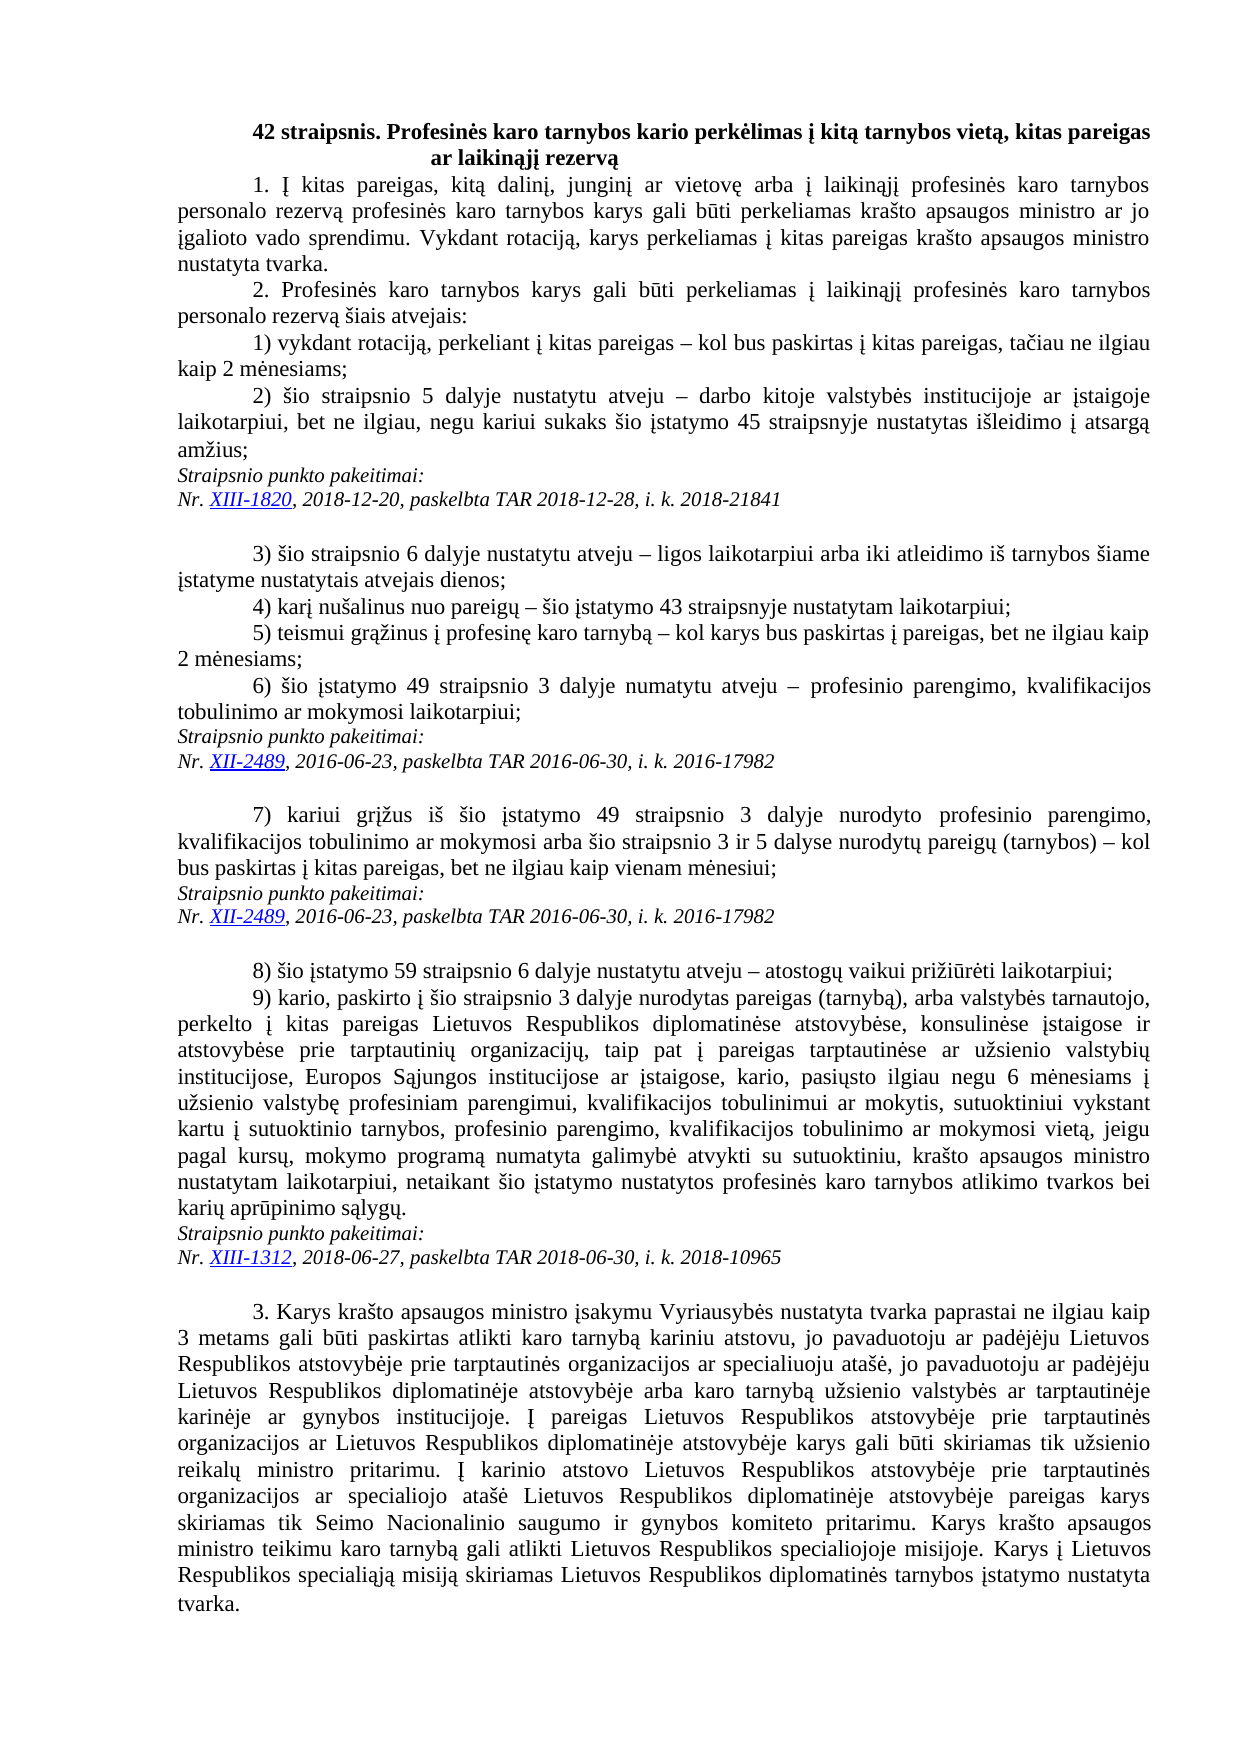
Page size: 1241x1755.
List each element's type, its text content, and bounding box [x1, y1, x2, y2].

text Straipsnio punkto pakeitimai: [177, 1221, 1152, 1245]
text Straipsnio punkto pakeitimai: [177, 724, 1152, 748]
text 42 straipsnis. Profesinės karo tarnybos kario perkėlimas į kitą tarnybos vietą, kitas pareigas ar laikinąjį rezervą [252, 118, 1152, 171]
text 8) šio įstatymo 59 straipsnio 6 dalyje nustatytu atveju – atostogų vaikui prižiūrėti laikotarpiui; [177, 957, 1152, 984]
text 1. Į kitas pareigas, kitą dalinį, junginį ar vietovę arba į laikinąjį profesinės karo tarnybos personalo rezervą profesinės karo tarnybos karys gali būti perkeliamas krašto apsaugos ministro ar jo įgalioto vado sprendimu. Vykdant rotaciją, karys perkeliamas į kitas pareigas krašto apsaugos ministro nustatyta tvarka. [177, 171, 1152, 276]
text 9) kario, paskirto į šio straipsnio 3 dalyje nurodytas pareigas (tarnybą), arba valstybės tarnautojo, perkelto į kitas pareigas Lietuvos Respublikos diplomatinėse atstovybėse, konsulinėse įstaigose ir atstovybėse prie tarptautinių organizacijų, taip pat į pareigas tarptautinėse ar užsienio valstybių institucijose, Europos Sąjungos institucijose ar įstaigose, kario, pasiųsto ilgiau negu 6 mėnesiams į užsienio valstybę profesiniam parengimui, kvalifikacijos tobulinimui ar mokytis, sutuoktiniui vykstant kartu į sutuoktinio tarnybos, profesinio parengimo, kvalifikacijos tobulinimo ar mokymosi vietą, jeigu pagal kursų, mokymo programą numatyta galimybė atvykti su sutuoktiniu, krašto apsaugos ministro nustatytam laikotarpiui, netaikant šio įstatymo nustatytos profesinės karo tarnybos atlikimo tvarkos bei karių aprūpinimo sąlygų. [177, 984, 1152, 1221]
text 4) karį nušalinus nuo pareigų – šio įstatymo 43 straipsnyje nustatytam laikotarpiui; [177, 593, 1152, 619]
text Straipsnio punkto pakeitimai: [177, 463, 1152, 487]
text Straipsnio punkto pakeitimai: [177, 880, 1152, 904]
text 5) teismui grąžinus į profesinę karo tarnybą – kol karys bus paskirtas į pareigas, bet ne ilgiau kaip 2 mėnesiams; [177, 619, 1152, 672]
text 2) šio straipsnio 5 dalyje nustatytu atveju – darbo kitoje valstybės institucijoje ar įstaigoje laikotarpiui, bet ne ilgiau, negu kariui sukaks šio įstatymo 45 straipsnyje nustatytas išleidimo į atsargą amžius; [177, 382, 1152, 463]
text 3) šio straipsnio 6 dalyje nustatytu atveju – ligos laikotarpiui arba iki atleidimo iš tarnybos šiame įstatyme nustatytais atvejais dienos; [177, 540, 1152, 593]
text Nr. XII-2489, 2016-06-23, paskelbta TAR 2016-06-30, i. k. 2016-17982 [177, 748, 1152, 773]
text 3. Karys krašto apsaugos ministro įsakymu Vyriausybės nustatyta tvarka paprastai ne ilgiau kaip 3 metams gali būti paskirtas atlikti karo tarnybą kariniu atstovu, jo pavaduotoju ar padėjėju Lietuvos Respublikos atstovybėje prie tarptautinės organizacijos ar specialiuoju atašė, jo pavaduotoju ar padėjėju Lietuvos Respublikos diplomatinėje atstovybėje arba karo tarnybą užsienio valstybės ar tarptautinėje karinėje ar gynybos institucijoje. Į pareigas Lietuvos Respublikos atstovybėje prie tarptautinės organizacijos ar Lietuvos Respublikos diplomatinėje atstovybėje karys gali būti skiriamas tik užsienio reikalų ministro pritarimu. Į karinio atstovo Lietuvos Respublikos atstovybėje prie tarptautinės organizacijos ar specialiojo atašė Lietuvos Respublikos diplomatinėje atstovybėje pareigas karys skiriamas tik Seimo Nacionalinio saugumo ir gynybos komiteto pritarimu. Karys krašto apsaugos ministro teikimu karo tarnybą gali atlikti Lietuvos Respublikos specialiojoje misijoje. Karys į Lietuvos Respublikos specialiąją misiją skiriamas Lietuvos Respublikos diplomatinės tarnybos įstatymo nustatyta tvarka. [177, 1298, 1152, 1616]
text 2. Profesinės karo tarnybos karys gali būti perkeliamas į laikinąjį profesinės karo tarnybos personalo rezervą šiais atvejais: [177, 276, 1152, 329]
text 6) šio įstatymo 49 straipsnio 3 dalyje numatytu atveju – profesinio parengimo, kvalifikacijos tobulinimo ar mokymosi laikotarpiui; [177, 672, 1152, 724]
text Nr. XIII-1312, 2018-06-27, paskelbta TAR 2018-06-30, i. k. 2018-10965 [177, 1245, 1152, 1269]
text Nr. XII-2489, 2016-06-23, paskelbta TAR 2016-06-30, i. k. 2016-17982 [177, 904, 1152, 928]
text 7) kariui grįžus iš šio įstatymo 49 straipsnio 3 dalyje nurodyto profesinio parengimo, kvalifikacijos tobulinimo ar mokymosi arba šio straipsnio 3 ir 5 dalyse nurodytų pareigų (tarnybos) – kol bus paskirtas į kitas pareigas, bet ne ilgiau kaip vienam mėnesiui; [177, 801, 1152, 880]
text 1) vykdant rotaciją, perkeliant į kitas pareigas – kol bus paskirtas į kitas pareigas, tačiau ne ilgiau kaip 2 mėnesiams; [177, 329, 1152, 382]
text Nr. XIII-1820, 2018-12-20, paskelbta TAR 2018-12-28, i. k. 2018-21841 [177, 487, 1152, 511]
